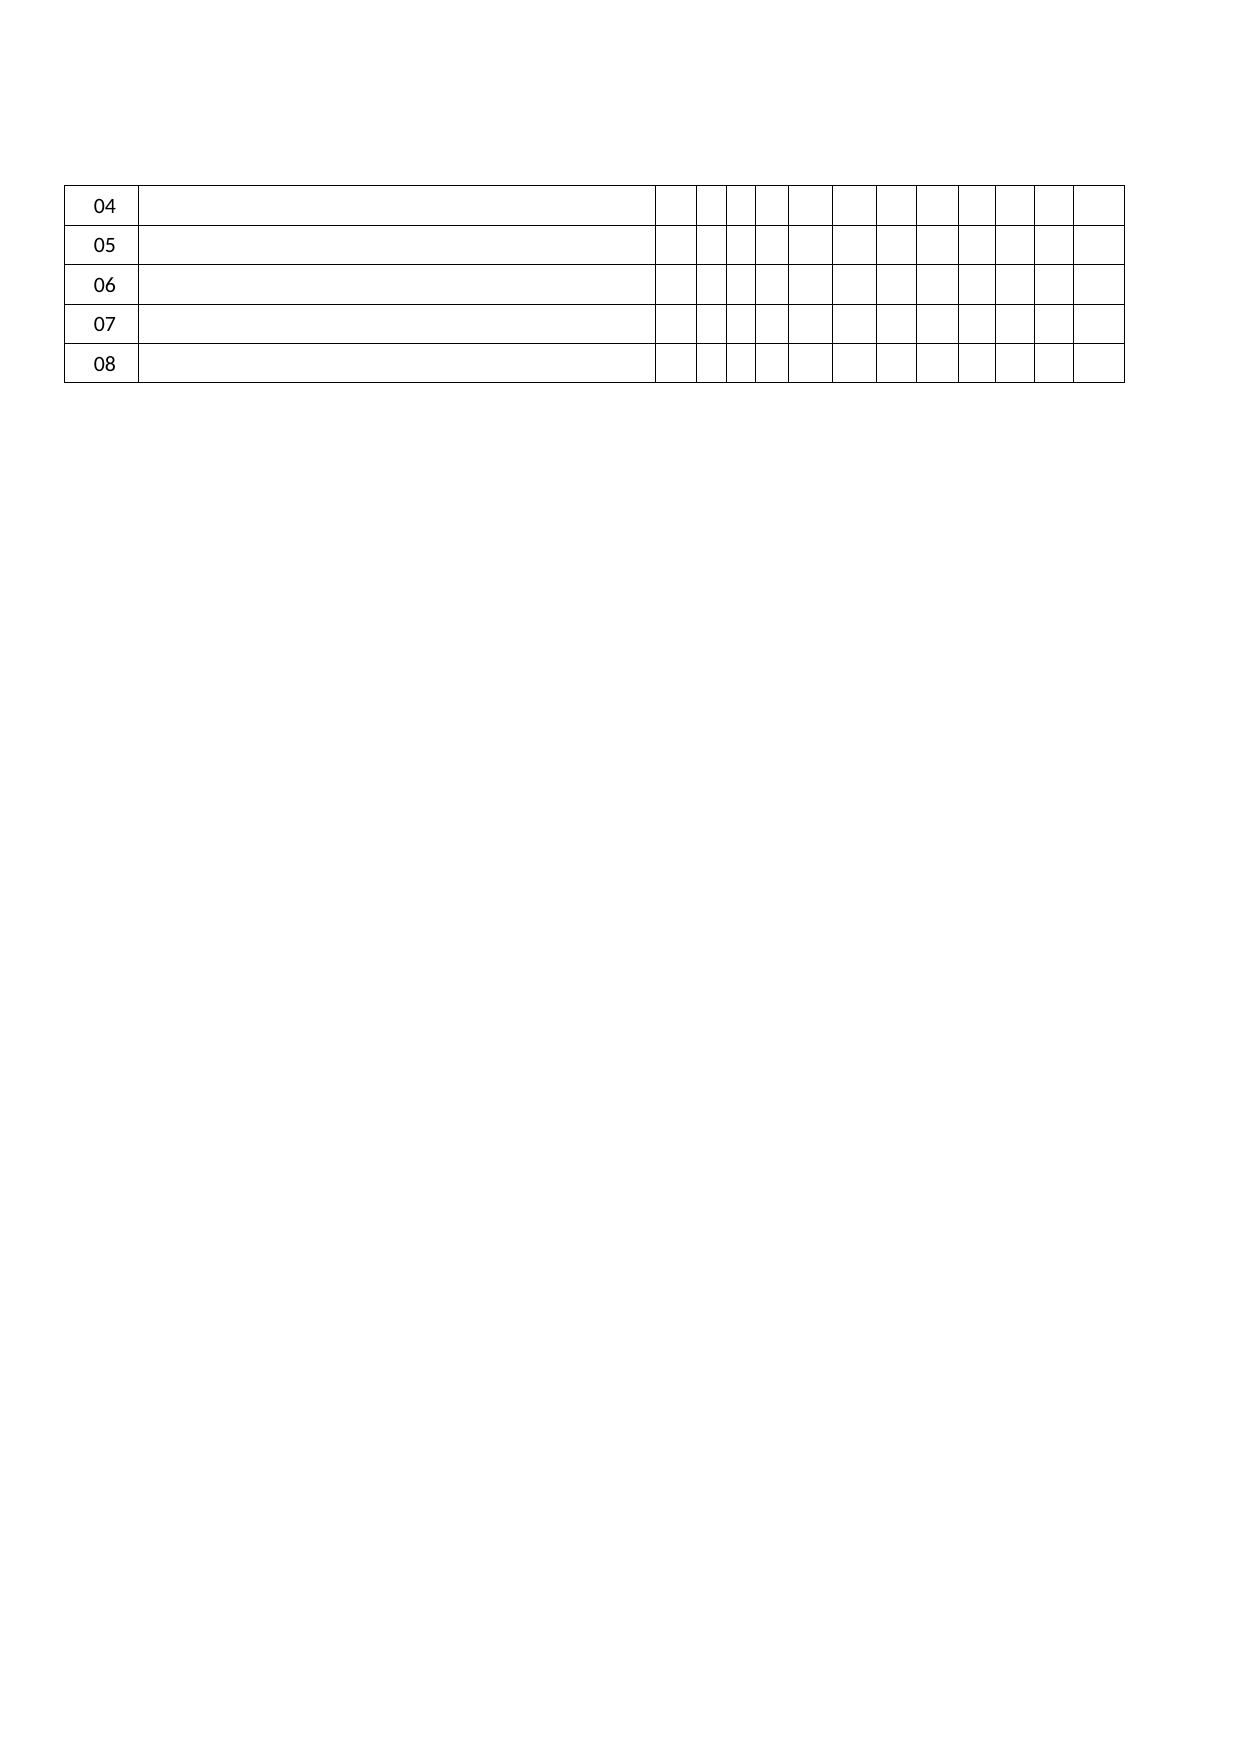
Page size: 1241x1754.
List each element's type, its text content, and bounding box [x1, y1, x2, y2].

table_cell 07 [65, 305, 138, 343]
table_cell [697, 226, 726, 264]
table_cell [789, 226, 832, 264]
table_cell [656, 305, 696, 343]
table_cell [656, 265, 696, 303]
table_cell [996, 344, 1034, 382]
table_cell [833, 305, 876, 343]
table_cell [697, 305, 726, 343]
table_cell 04 [65, 186, 138, 225]
table_cell 06 [65, 265, 138, 303]
table_cell [789, 344, 832, 382]
table_cell [1074, 186, 1124, 225]
table_cell [833, 265, 876, 303]
table_cell [756, 265, 788, 303]
table_cell [996, 305, 1034, 343]
table_cell [833, 226, 876, 264]
table_cell [139, 186, 655, 225]
table_cell 08 [65, 344, 138, 382]
table_cell [959, 226, 995, 264]
table_cell [1074, 344, 1124, 382]
table_cell [877, 305, 916, 343]
table_cell [139, 344, 655, 382]
table_cell [996, 265, 1034, 303]
table_cell [727, 305, 755, 343]
table_cell [1074, 265, 1124, 303]
table_cell [877, 186, 916, 225]
table_cell [727, 226, 755, 264]
table_cell [697, 186, 726, 225]
table_cell [727, 186, 755, 225]
table_cell [959, 186, 995, 225]
table_cell [697, 344, 726, 382]
table_cell [1035, 305, 1073, 343]
table_cell [1035, 226, 1073, 264]
table_cell [996, 186, 1034, 225]
table_cell [1035, 265, 1073, 303]
table_cell [656, 186, 696, 225]
table_cell [917, 186, 958, 225]
table_cell [833, 186, 876, 225]
table_cell [959, 344, 995, 382]
table_cell [789, 305, 832, 343]
table_cell [139, 265, 655, 303]
table_cell 05 [65, 226, 138, 264]
table_cell [996, 226, 1034, 264]
table_cell [917, 344, 958, 382]
table_cell [727, 344, 755, 382]
table_cell [756, 344, 788, 382]
table_cell [1035, 186, 1073, 225]
table_cell [756, 305, 788, 343]
table_cell [917, 305, 958, 343]
table_cell [917, 226, 958, 264]
table_cell [877, 344, 916, 382]
table_cell [959, 265, 995, 303]
table_cell [877, 226, 916, 264]
table_cell [833, 344, 876, 382]
table_cell [917, 265, 958, 303]
table_cell [727, 265, 755, 303]
table_cell [959, 305, 995, 343]
table_cell [756, 226, 788, 264]
table_cell [139, 226, 655, 264]
table_cell [789, 186, 832, 225]
table_cell [697, 265, 726, 303]
table_cell [877, 265, 916, 303]
table_cell [1035, 344, 1073, 382]
table_cell [789, 265, 832, 303]
table_cell [1074, 226, 1124, 264]
table_cell [1074, 305, 1124, 343]
table_cell [656, 226, 696, 264]
table_cell [139, 305, 655, 343]
table_cell [756, 186, 788, 225]
table_cell [656, 344, 696, 382]
